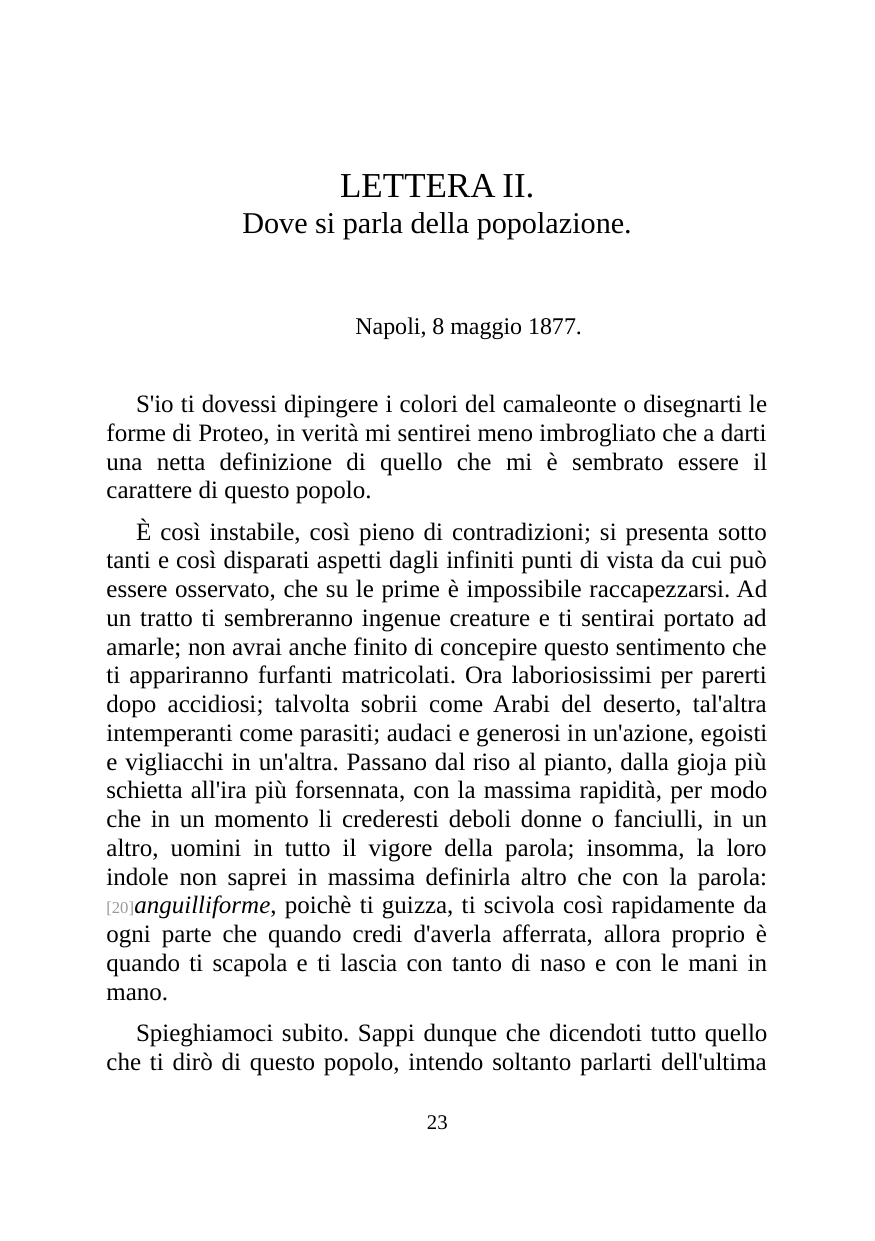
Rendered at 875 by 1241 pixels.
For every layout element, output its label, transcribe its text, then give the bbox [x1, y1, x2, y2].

text Napoli, 8 maggio 1877. [230, 312, 582, 339]
subtitle LETTERA II. Dove si parla della popolazione. [106, 165, 768, 240]
text È così instabile, così pieno di contradizioni; si presenta sotto tanti e così disparati aspetti dagli infiniti punti di vista da cui può essere osservato, che su le prime è impossibile raccapezzarsi. Ad un tratto ti sembreranno ingenue creature e ti sentirai portato ad amarle; non avrai anche finito di concepire questo sentimento che ti appariranno furfanti matricolati. Ora laboriosissimi per parerti dopo accidiosi; talvolta sobrii come Arabi del deserto, tal'altra intemperanti come parasiti; audaci e generosi in un'azione, egoisti e vigliacchi in un'altra. Passano dal riso al pianto, dalla gioja più schietta all'ira più forsennata, con la massima rapidità, per modo che in un momento li crederesti deboli donne o fanciulli, in un altro, uomini in tutto il vigore della parola; insomma, la loro indole non saprei in massima definirla altro che con la parola: [20]anguilliforme, poichè ti guizza, ti scivola così rapidamente da ogni parte che quando credi d'averla afferrata, allora proprio è quando ti scapola e ti lascia con tanto di naso e con le mani in mano. [106, 517, 768, 1006]
text S'io ti dovessi dipingere i colori del camaleonte o disegnarti le forme di Proteo, in verità mi sentirei meno imbrogliato che a darti una netta definizione di quello che mi è sembrato essere il carattere di questo popolo. [106, 389, 768, 504]
text Spieghiamoci subito. Sappi dunque che dicendoti tutto quello che ti dirò di questo popolo, intendo soltanto parlarti dell'ultima [106, 1018, 768, 1076]
